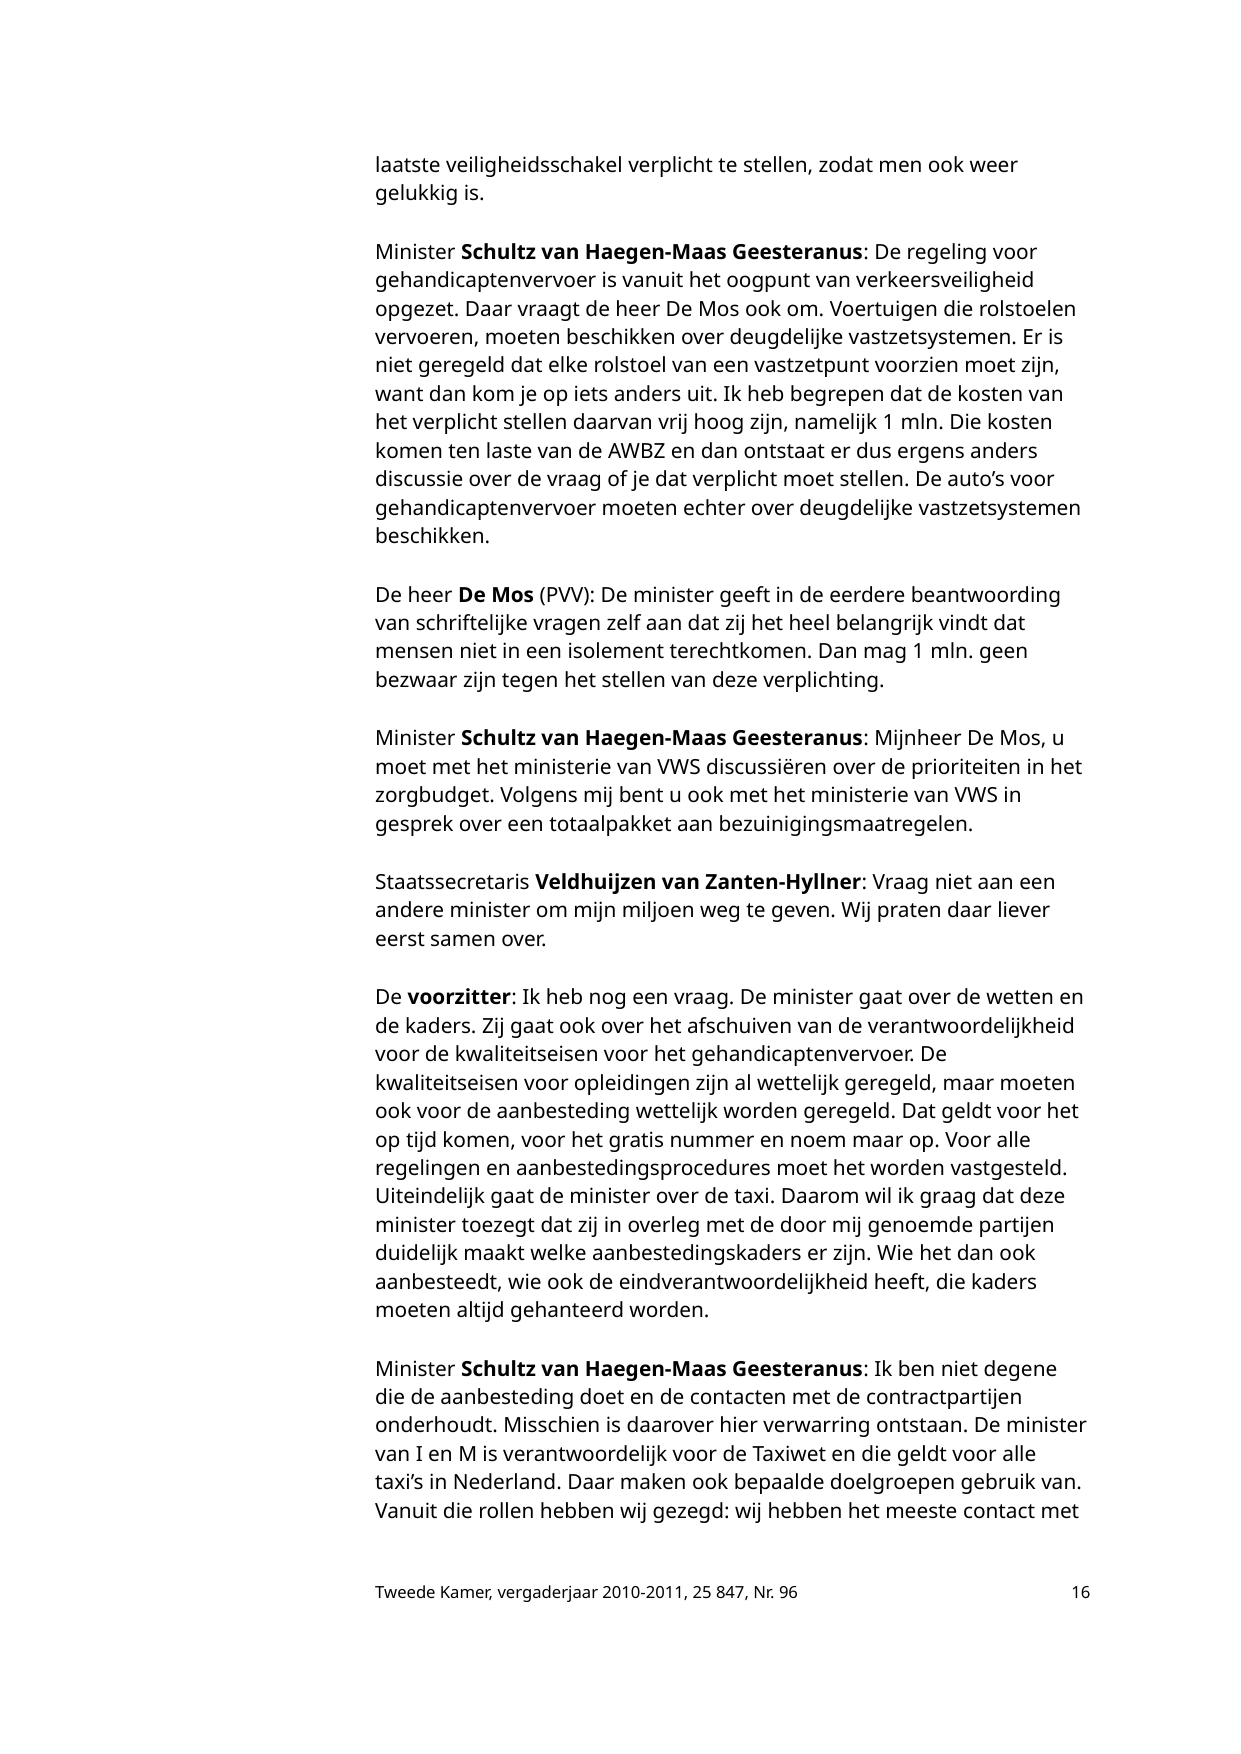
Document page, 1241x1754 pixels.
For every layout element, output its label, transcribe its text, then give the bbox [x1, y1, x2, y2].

text Minister Schultz van Haegen-Maas Geesteranus: De regeling voor gehandicaptenvervoer is vanuit het oogpunt van verkeersveiligheid opgezet. Daar vraagt de heer De Mos ook om. Voertuigen die rolstoelen vervoeren, moeten beschikken over deugdelijke vastzetsystemen. Er is niet geregeld dat elke rolstoel van een vastzetpunt voorzien moet zijn, want dan kom je op iets anders uit. Ik heb begrepen dat de kosten van het verplicht stellen daarvan vrij hoog zijn, namelijk 1 mln. Die kosten komen ten laste van de AWBZ en dan ontstaat er dus ergens anders discussie over de vraag of je dat verplicht moet stellen. De auto’s voor gehandicaptenvervoer moeten echter over deugdelijke vastzetsystemen beschikken. [375, 237, 1090, 550]
text De voorzitter: Ik heb nog een vraag. De minister gaat over de wetten en de kaders. Zij gaat ook over het afschuiven van de verantwoordelijkheid voor de kwaliteitseisen voor het gehandicaptenvervoer. De kwaliteitseisen voor opleidingen zijn al wettelijk geregeld, maar moeten ook voor de aanbesteding wettelijk worden geregeld. Dat geldt voor het op tijd komen, voor het gratis nummer en noem maar op. Voor alle regelingen en aanbestedingsprocedures moet het worden vastgesteld. Uiteindelijk gaat de minister over de taxi. Daarom wil ik graag dat deze minister toezegt dat zij in overleg met de door mij genoemde partijen duidelijk maakt welke aanbestedingskaders er zijn. Wie het dan ook aanbesteedt, wie ook de eindverantwoordelijkheid heeft, die kaders moeten altijd gehanteerd worden. [375, 982, 1090, 1324]
text Minister Schultz van Haegen-Maas Geesteranus: Mijnheer De Mos, u moet met het ministerie van VWS discussiëren over de prioriteiten in het zorgbudget. Volgens mij bent u ook met het ministerie van VWS in gesprek over een totaalpakket aan bezuinigingsmaatregelen. [375, 723, 1090, 837]
text laatste veiligheidsschakel verplicht te stellen, zodat men ook weer gelukkig is. [375, 150, 1090, 207]
text De heer De Mos (PVV): De minister geeft in de eerdere beantwoording van schriftelijke vragen zelf aan dat zij het heel belangrijk vindt dat mensen niet in een isolement terechtkomen. Dan mag 1 mln. geen bezwaar zijn tegen het stellen van deze verplichting. [375, 580, 1090, 693]
text Staatssecretaris Veldhuijzen van Zanten-Hyllner: Vraag niet aan een andere minister om mijn miljoen weg te geven. Wij praten daar liever eerst samen over. [375, 867, 1090, 952]
text Minister Schultz van Haegen-Maas Geesteranus: Ik ben niet degene die de aanbesteding doet en de contacten met de contractpartijen onderhoudt. Misschien is daarover hier verwarring ontstaan. De minister van I en M is verantwoordelijk voor de Taxiwet en die geldt voor alle taxi’s in Nederland. Daar maken ook bepaalde doelgroepen gebruik van. Vanuit die rollen hebben wij gezegd: wij hebben het meeste contact met [375, 1354, 1090, 1524]
